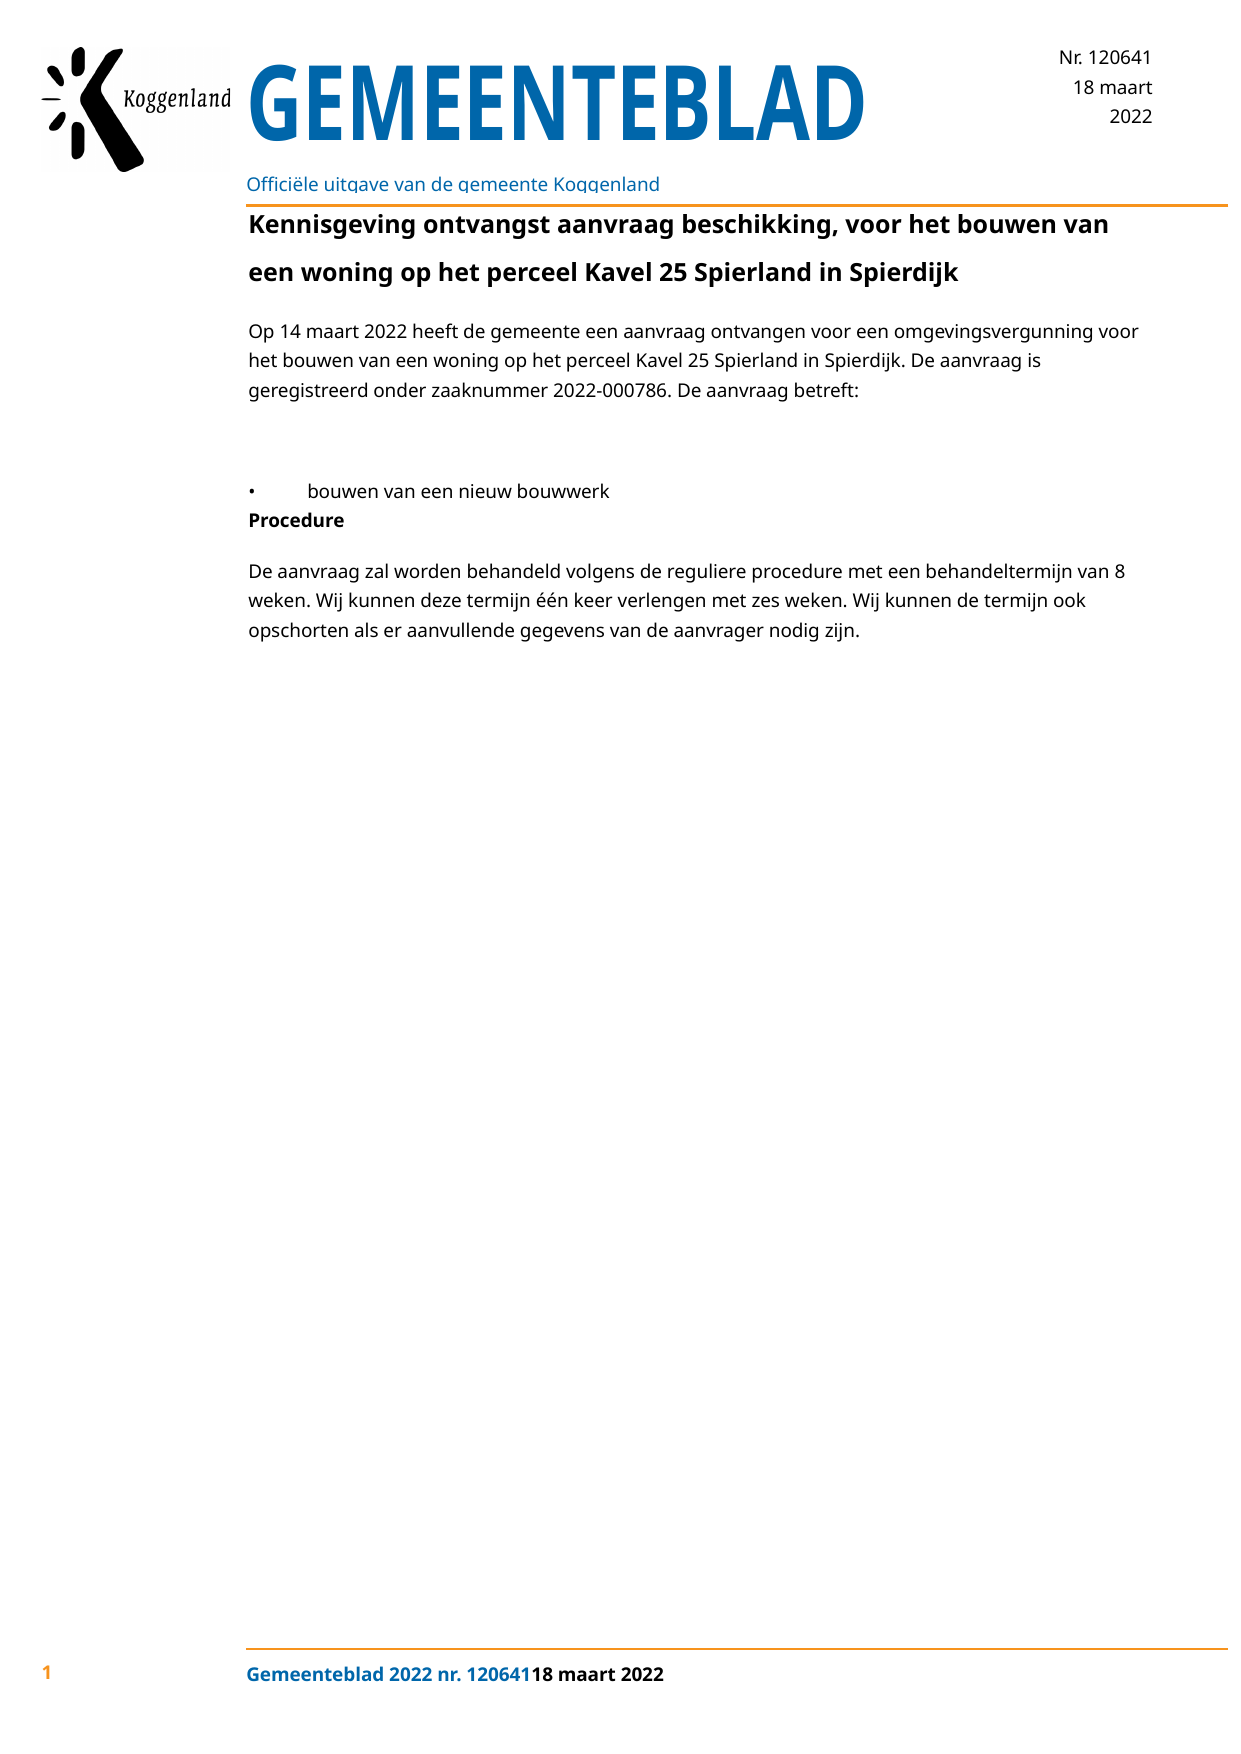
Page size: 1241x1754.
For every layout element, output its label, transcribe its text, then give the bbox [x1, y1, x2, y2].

text Kennisgeving ontvangst aanvraag beschikking, voor het bouwen van een woning op het perceel Kavel 25 Spierland in Spierdijk [248, 207, 1152, 288]
list bouwen van een nieuw bouwwerk [248, 478, 1152, 504]
text Procedure [248, 507, 1152, 533]
text Op 14 maart 2022 heeft de gemeente een aanvraag ontvangen voor een omgevingsvergunning voor het bouwen van een woning op het perceel Kavel 25 Spierland in Spierdijk. De aanvraag is geregistreerd onder zaaknummer 2022-000786. De aanvraag betreft: [248, 318, 1152, 403]
picture [41, 47, 231, 172]
text De aanvraag zal worden behandeld volgens de reguliere procedure met een behandeltermijn van 8 weken. Wij kunnen deze termijn één keer verlengen met zes weken. Wij kunnen de termijn ook opschorten als er aanvullende gegevens van de aanvrager nodig zijn. [248, 558, 1152, 643]
